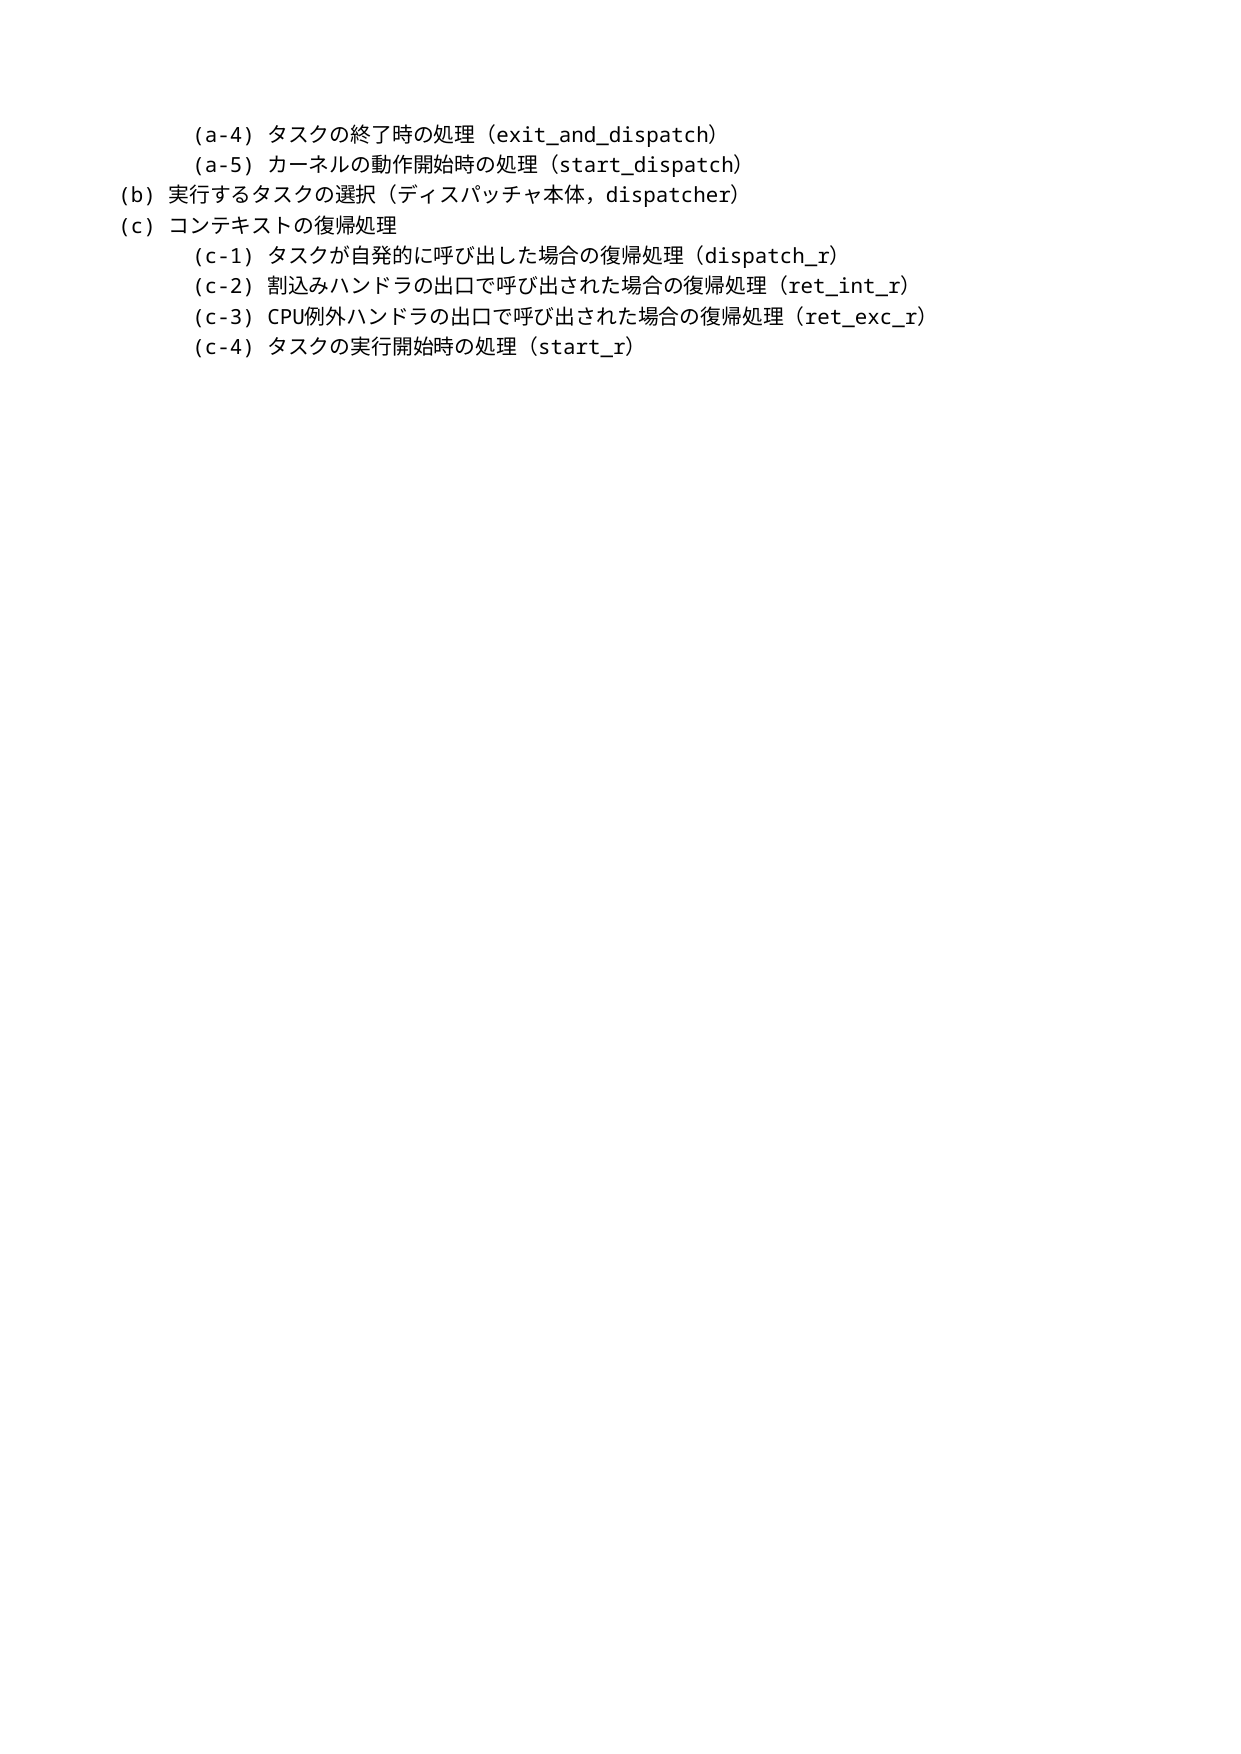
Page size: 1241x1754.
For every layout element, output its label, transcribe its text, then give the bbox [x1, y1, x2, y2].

text (c-4) タスクの実行開始時の処理（start_r） [118, 330, 1122, 361]
text (a-4) タスクの終了時の処理（exit_and_dispatch） [118, 118, 1122, 148]
text (b) 実行するタスクの選択（ディスパッチャ本体，dispatcher） [118, 179, 1122, 209]
text (c) コンテキストの復帰処理 [118, 209, 1122, 239]
text (c-2) 割込みハンドラの出口で呼び出された場合の復帰処理（ret_int_r） [118, 270, 1122, 300]
text (a-5) カーネルの動作開始時の処理（start_dispatch） [118, 148, 1122, 179]
text (c-3) CPU例外ハンドラの出口で呼び出された場合の復帰処理（ret_exc_r） [118, 300, 1122, 330]
text (c-1) タスクが自発的に呼び出した場合の復帰処理（dispatch_r） [118, 239, 1122, 270]
